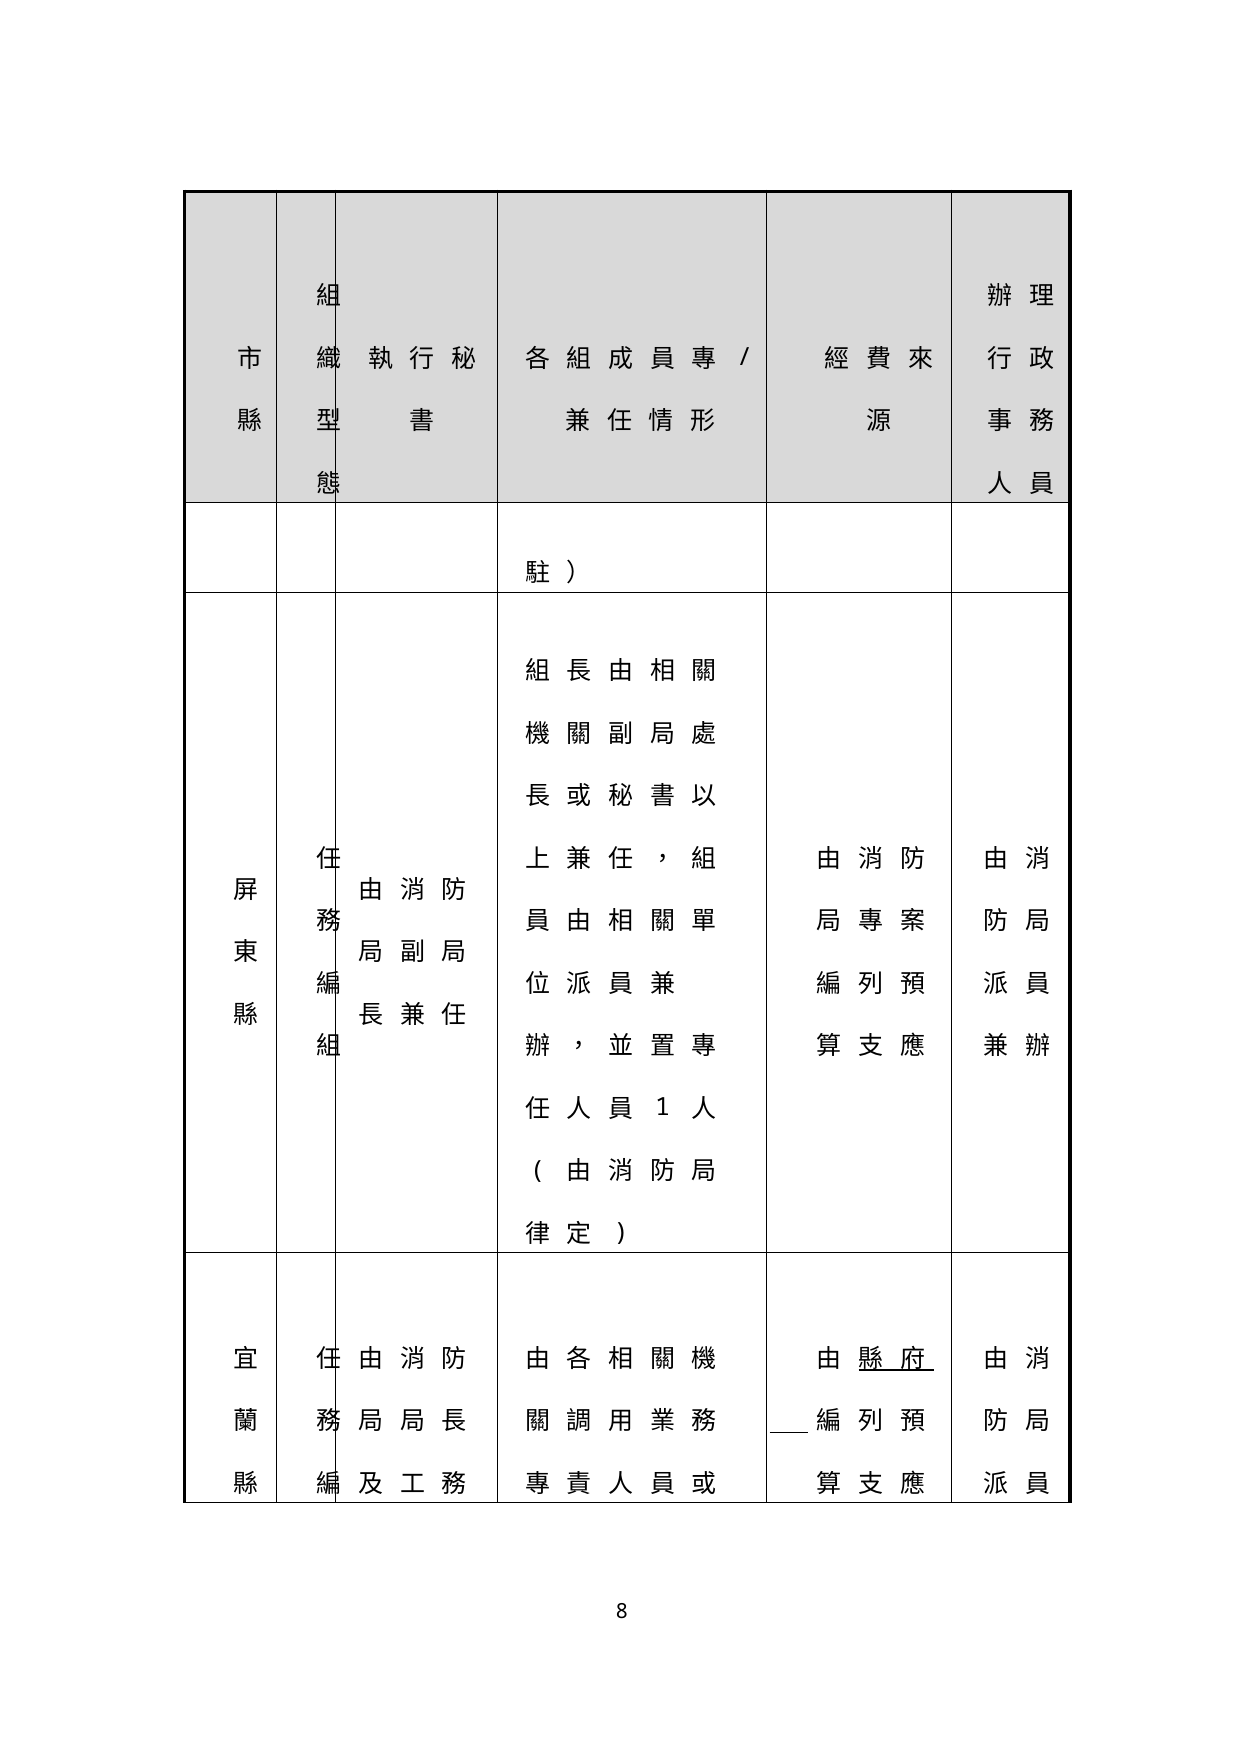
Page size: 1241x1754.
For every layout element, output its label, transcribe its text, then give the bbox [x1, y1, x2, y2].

table_header 組織型態 [277, 193, 335, 502]
table_cell 任務編組 [277, 593, 335, 1252]
table_cell [767, 503, 951, 592]
table_header 執行秘書 [336, 193, 497, 502]
table_cell 由消防局派員兼辦 [952, 593, 1068, 1252]
table_cell 由消防局副局長兼任 [336, 593, 497, 1252]
table_header 辦理行政事務人員 [952, 193, 1068, 502]
table_cell 由消防局局長及工務處處長兼任 [336, 1253, 497, 1502]
table_cell 任務編組 [277, 1253, 335, 1502]
table_cell 由消防局派員 [952, 1253, 1068, 1502]
table_cell 屏東縣 [186, 593, 276, 1252]
table_cell [186, 503, 276, 592]
table_cell 駐） [498, 503, 766, 592]
table_cell 由消防局副局長兼任 [336, 503, 497, 592]
table_cell 由消防局專案編列預算支應 [767, 593, 951, 1252]
table_header 各組成員專/兼任情形 [498, 193, 766, 502]
table_cell 由各相關機關調用業務專責人員或 [498, 1253, 766, 1502]
table_header 經費來源 [767, 193, 951, 502]
table_cell 宜蘭縣 [186, 1253, 276, 1502]
table_cell 任務編組 [277, 503, 335, 592]
table_cell [952, 503, 1068, 592]
table_cell 組長由相關機關副局處長或秘書以上兼任，組員由相關單位派員兼辦，並置專任人員1人(由消防局律定) [498, 593, 766, 1252]
table_header 市縣 [186, 193, 276, 502]
table_cell 由縣府編列預算支應 [767, 1253, 951, 1502]
